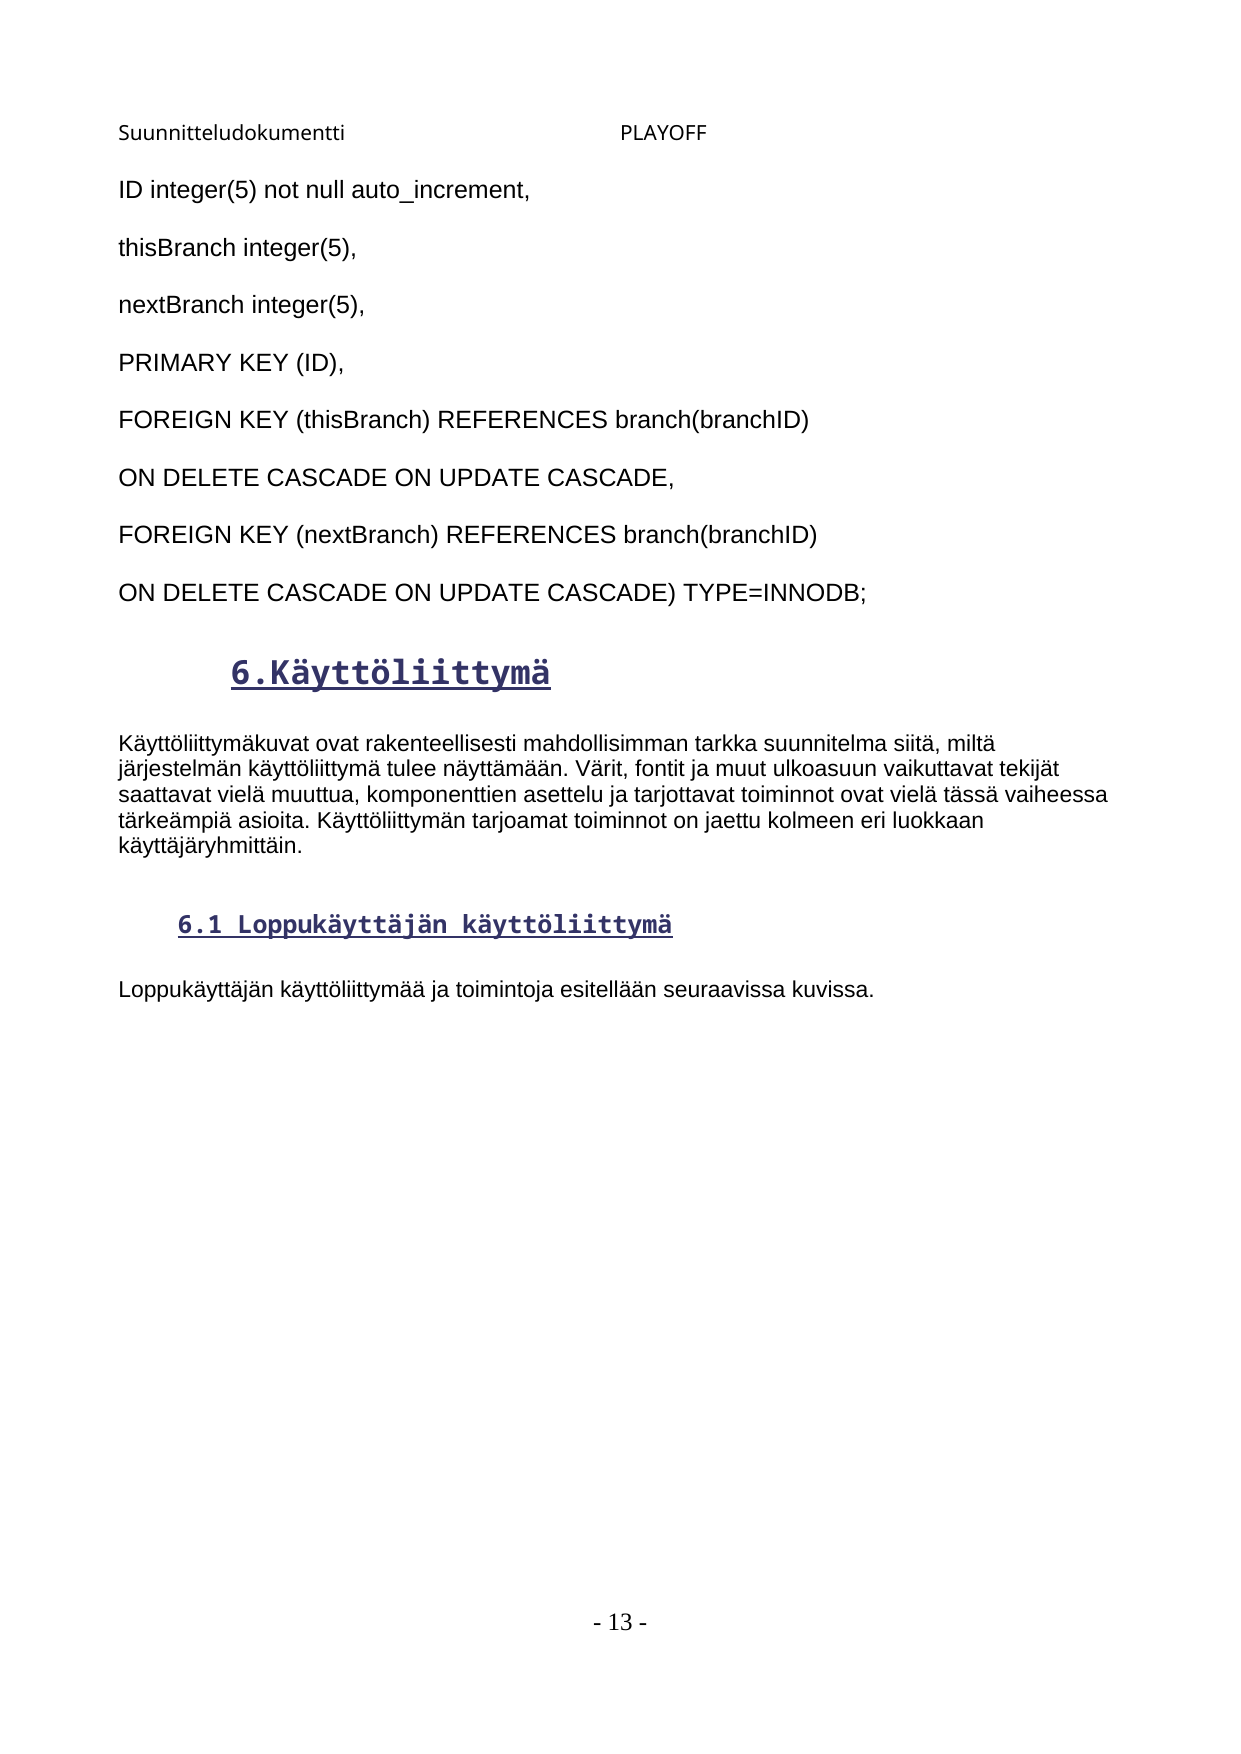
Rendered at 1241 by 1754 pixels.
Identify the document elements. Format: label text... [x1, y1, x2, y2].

text Käyttöliittymäkuvat ovat rakenteellisesti mahdollisimman tarkka suunnitelma siitä, miltä järjestelmän käyttöliittymä tulee näyttämään. Värit, fontit ja muut ulkoasuun vaikuttavat tekijät saattavat vielä muuttua, komponenttien asettelu ja tarjottavat toiminnot ovat vielä tässä vaiheessa tärkeämpiä asioita. Käyttöliittymän tarjoamat toiminnot on jaettu kolmeen eri luokkaan käyttäjäryhmittäin. [118, 731, 1122, 859]
text nextBranch integer(5), [118, 291, 1122, 319]
text ON DELETE CASCADE ON UPDATE CASCADE) TYPE=INNODB; [118, 578, 1122, 606]
text ID integer(5) not null auto_increment, [118, 176, 1122, 204]
text PRIMARY KEY (ID), [118, 348, 1122, 376]
text thisBranch integer(5), [118, 233, 1122, 261]
text FOREIGN KEY (nextBranch) REFERENCES branch(branchID) [118, 521, 1122, 549]
text FOREIGN KEY (thisBranch) REFERENCES branch(branchID) [118, 406, 1122, 434]
text Loppukäyttäjän käyttöliittymää ja toimintoja esitellään seuraavissa kuvissa. [118, 977, 1122, 1003]
text ON DELETE CASCADE ON UPDATE CASCADE, [118, 463, 1122, 491]
subtitle 6.1 Loppukäyttäjän käyttöliittymä [148, 907, 1004, 941]
subtitle 6.Käyttöliittymä [230, 649, 1004, 694]
